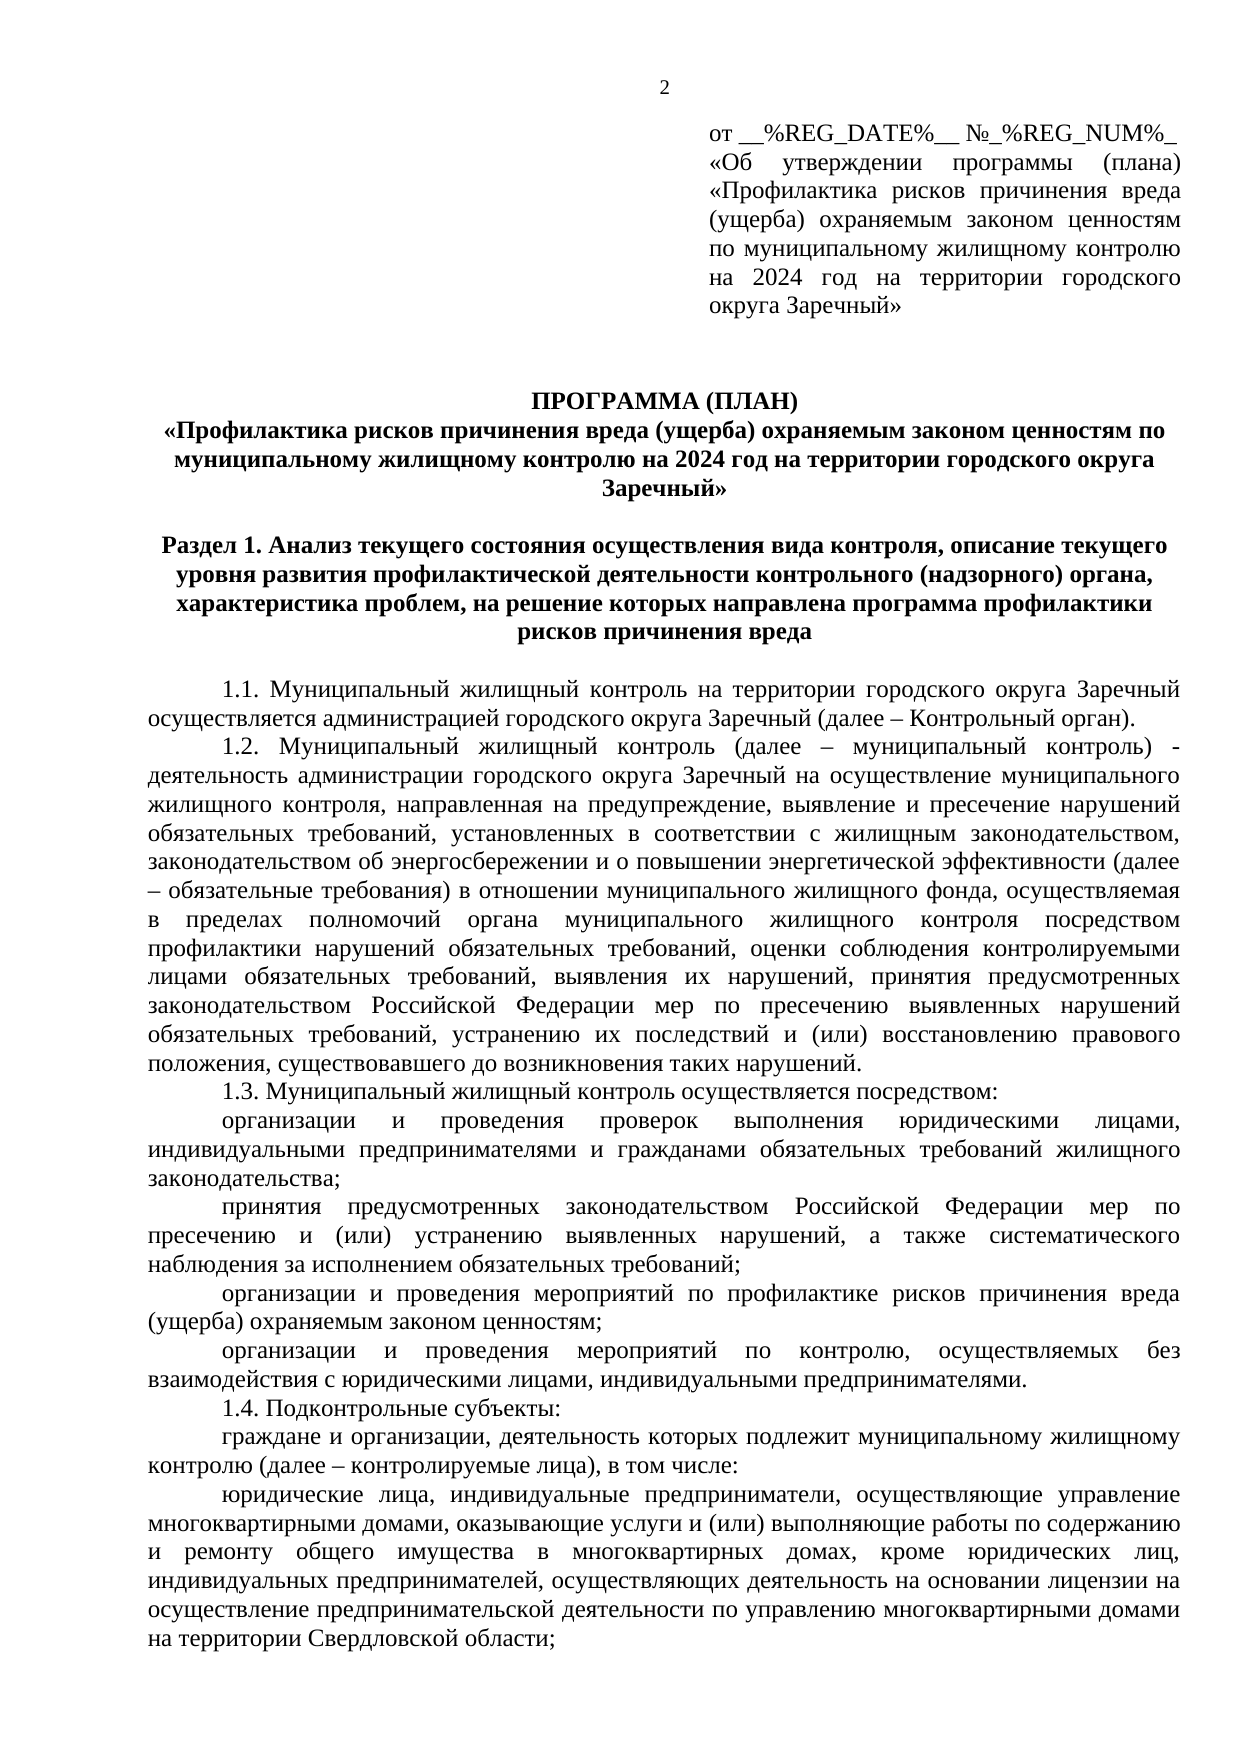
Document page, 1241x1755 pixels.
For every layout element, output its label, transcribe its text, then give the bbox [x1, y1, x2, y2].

text принятия предусмотренных законодательством Российской Федерации мер по пресечению и (или) устранению выявленных нарушений, а также систематического наблюдения за исполнением обязательных требований; [148, 1191, 1181, 1278]
text юридические лица, индивидуальные предприниматели, осуществляющие управление многоквартирными домами, оказывающие услуги и (или) выполняющие работы по содержанию и ремонту общего имущества в многоквартирных домах, кроме юридических лиц, индивидуальных предпринимателей, осуществляющих деятельность на основании лицензии на осуществление предпринимательской деятельности по управлению многоквартирными домами на территории Свердловской области; [148, 1479, 1181, 1651]
text организации и проведения мероприятий по профилактике рисков причинения вреда (ущерба) охраняемым законом ценностям; [148, 1278, 1181, 1335]
text «Профилактика рисков причинения вреда (ущерба) охраняемым законом ценностям по муниципальному жилищному контролю на 2024 год на территории городского округа Заречный» [148, 415, 1181, 501]
text Раздел 1. Анализ текущего состояния осуществления вида контроля, описание текущего уровня развития профилактической деятельности контрольного (надзорного) органа, характеристика проблем, на решение которых направлена программа профилактики рисков причинения вреда [148, 530, 1181, 645]
text организации и проведения мероприятий по контролю, осуществляемых без взаимодействия с юридическими лицами, индивидуальными предпринимателями. [148, 1335, 1181, 1393]
text 1.2. Муниципальный жилищный контроль (далее – муниципальный контроль) - деятельность администрации городского округа Заречный на осуществление муниципального жилищного контроля, направленная на предупреждение, выявление и пресечение нарушений обязательных требований, установленных в соответствии с жилищным законодательством, законодательством об энергосбережении и о повышении энергетической эффективности (далее – обязательные требования) в отношении муниципального жилищного фонда, осуществляемая в пределах полномочий органа муниципального жилищного контроля посредством профилактики нарушений обязательных требований, оценки соблюдения контролируемыми лицами обязательных требований, выявления их нарушений, принятия предусмотренных законодательством Российской Федерации мер по пресечению выявленных нарушений обязательных требований, устранению их последствий и (или) восстановлению правового положения, существовавшего до возникновения таких нарушений. [148, 731, 1181, 1076]
text «Об утверждении программы (плана) «Профилактика рисков причинения вреда (ущерба) охраняемым законом ценностям по муниципальному жилищному контролю на 2024 год на территории городского округа Заречный» [709, 147, 1181, 319]
text от __%REG_DATE%__ №_%REG_NUM%_ [709, 118, 1181, 147]
text 1.1. Муниципальный жилищный контроль на территории городского округа Заречный осуществляется администрацией городского округа Заречный (далее – Контрольный орган). [148, 674, 1181, 731]
text граждане и организации, деятельность которых подлежит муниципальному жилищному контролю (далее – контролируемые лица), в том числе: [148, 1421, 1181, 1479]
text 1.3. Муниципальный жилищный контроль осуществляется посредством: [148, 1076, 1181, 1105]
text 1.4. Подконтрольные субъекты: [148, 1393, 1181, 1421]
text организации и проведения проверок выполнения юридическими лицами, индивидуальными предпринимателями и гражданами обязательных требований жилищного законодательства; [148, 1105, 1181, 1191]
text ПРОГРАММА (ПЛАН) [148, 386, 1181, 415]
